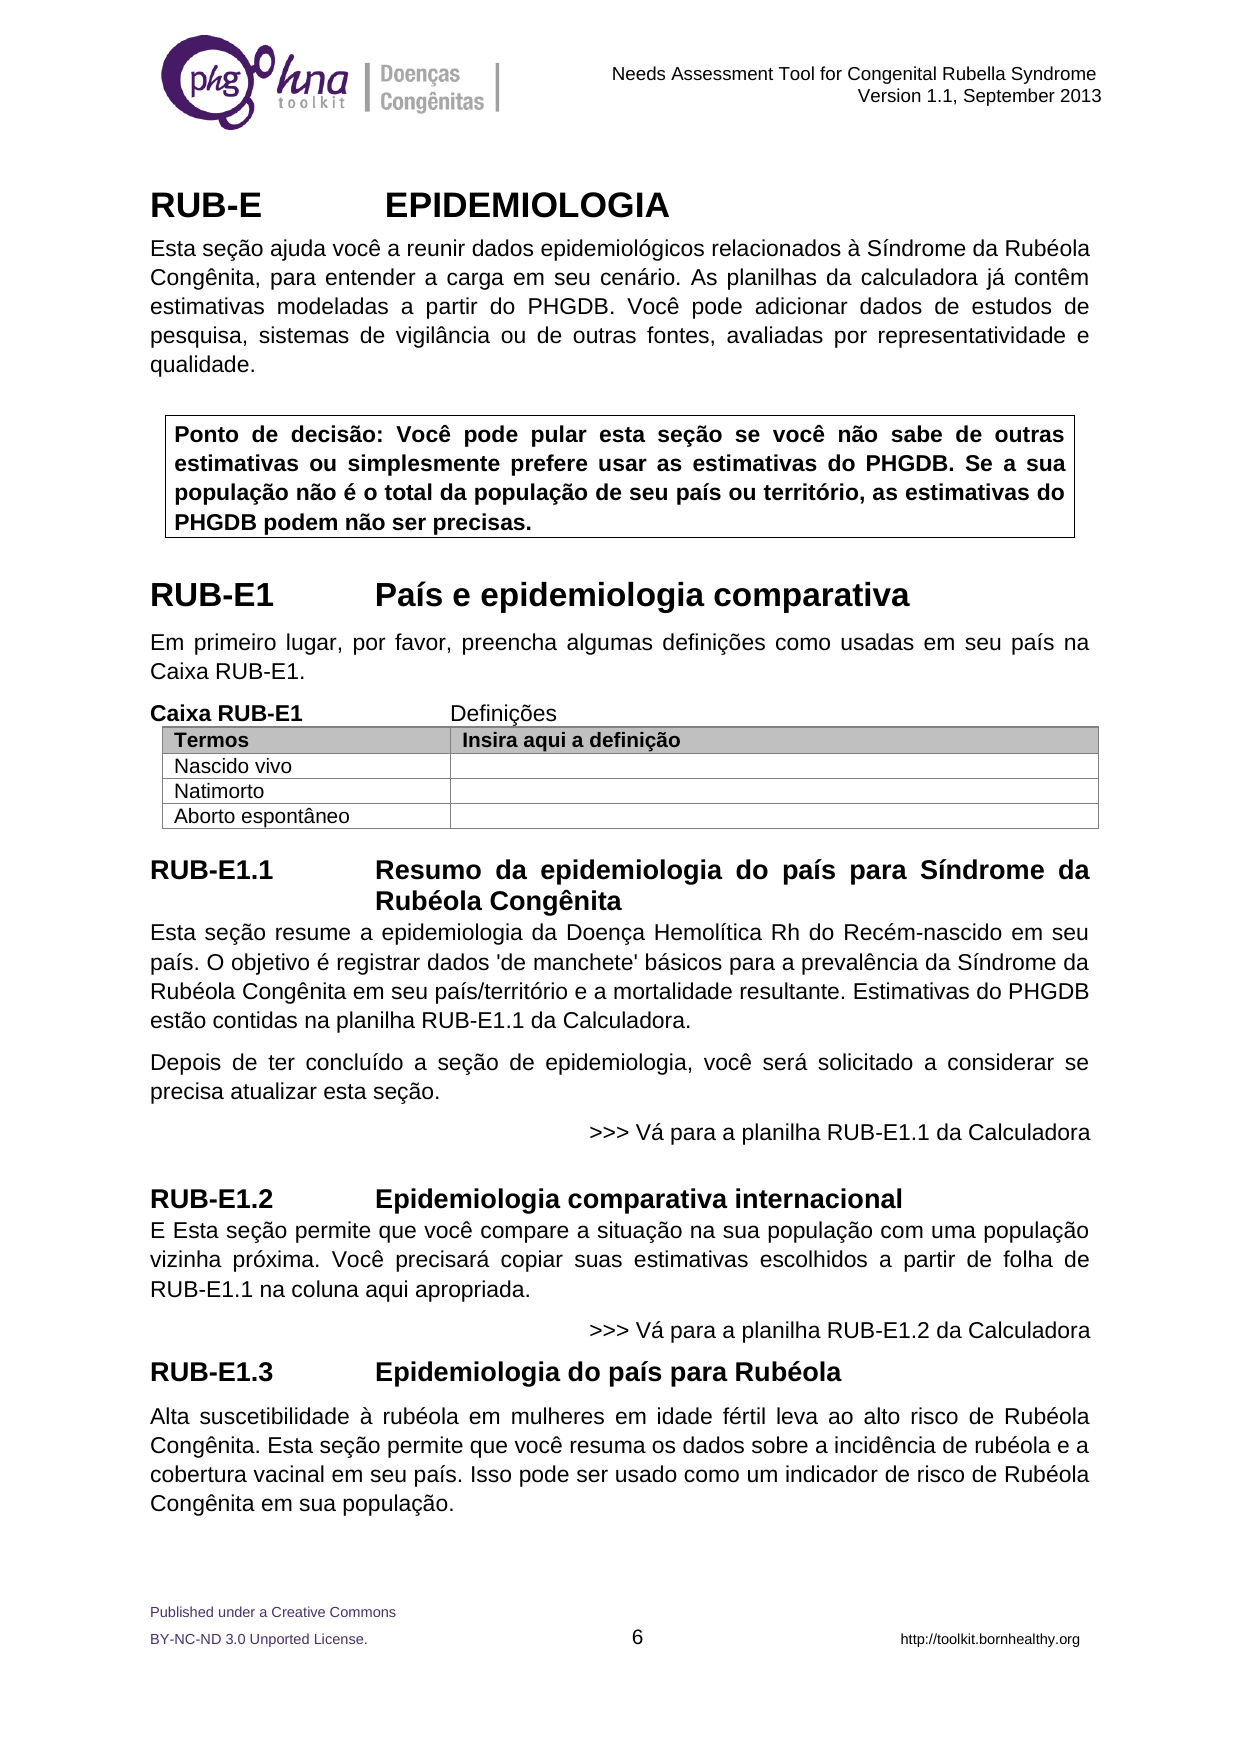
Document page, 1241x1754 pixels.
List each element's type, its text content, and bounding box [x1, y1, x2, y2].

text Em primeiro lugar, por favor, preencha algumas definições como usadas em seu país na Caixa RUB-E1. [150, 626, 1090, 685]
table_cell Aborto espontâneo [163, 804, 450, 828]
table_cell Nascido vivo [163, 754, 450, 778]
text Ponto de decisão: Você pode pular esta seção se você não sabe de outras estimativas ou simplesmente prefere usar as estimativas do PHGDB. Se a sua população não é o total da população de seu país ou território, as estimativas do PHGDB podem não ser precisas. [166, 416, 1074, 537]
text >>> Vá para a planilha RUB-E1.2 da Calculadora [150, 1314, 1090, 1343]
table_cell [451, 804, 1098, 828]
table_header Insira aqui a definição [451, 728, 1098, 753]
text >>> Vá para a planilha RUB-E1.1 da Calculadora [150, 1116, 1090, 1146]
text RUB-E1.3 Epidemiologia do país para Rubéola [150, 1356, 1090, 1387]
table_cell [451, 754, 1098, 778]
text Esta seção resume a epidemiologia da Doença Hemolítica Rh do Recém-nascido em seu país. O objetivo é registrar dados 'de manchete' básicos para a prevalência da Síndrome da Rubéola Congênita em seu país/território e a mortalidade resultante. Estimativas do PHGDB estão contidas na planilha RUB-E1.1 da Calculadora. [150, 916, 1090, 1033]
table_cell [451, 779, 1098, 803]
text Depois de ter concluído a seção de epidemiologia, você será solicitado a considerar se precisa atualizar esta seção. [150, 1046, 1090, 1104]
text Alta suscetibilidade à rubéola em mulheres em idade fértil leva ao alto risco de Rubéola Congênita. Esta seção permite que você resuma os dados sobre a incidência de rubéola e a cobertura vacinal em seu país. Isso pode ser usado como um indicador de risco de Rubéola Congênita em sua população. [150, 1400, 1090, 1516]
text Caixa RUB-E1 Definições [150, 697, 1090, 726]
text Esta seção ajuda você a reunir dados epidemiológicos relacionados à Síndrome da Rubéola Congênita, para entender a carga em seu cenário. As planilhas da calculadora já contêm estimativas modeladas a partir do PHGDB. Você pode adicionar dados de estudos de pesquisa, sistemas de vigilância ou de outras fontes, avaliadas por representatividade e qualidade. [150, 232, 1090, 377]
subtitle RUB-E1 País e epidemiologia comparativa [150, 575, 1090, 614]
text E Esta seção permite que você compare a situação na sua população com uma população vizinha próxima. Você precisará copiar suas estimativas escolhidos a partir de folha de RUB-E1.1 na coluna aqui apropriada. [150, 1214, 1090, 1302]
table_header Termos [163, 728, 450, 753]
table_cell Natimorto [163, 779, 450, 803]
subtitle RUB-E1.1 Resumo da epidemiologia do país para Síndrome da Rubéola Congênita [150, 854, 1090, 916]
subtitle RUB-E Epidemiologia [150, 185, 1090, 225]
subtitle RUB-E1.2 Epidemiologia comparativa internacional [150, 1183, 1090, 1214]
